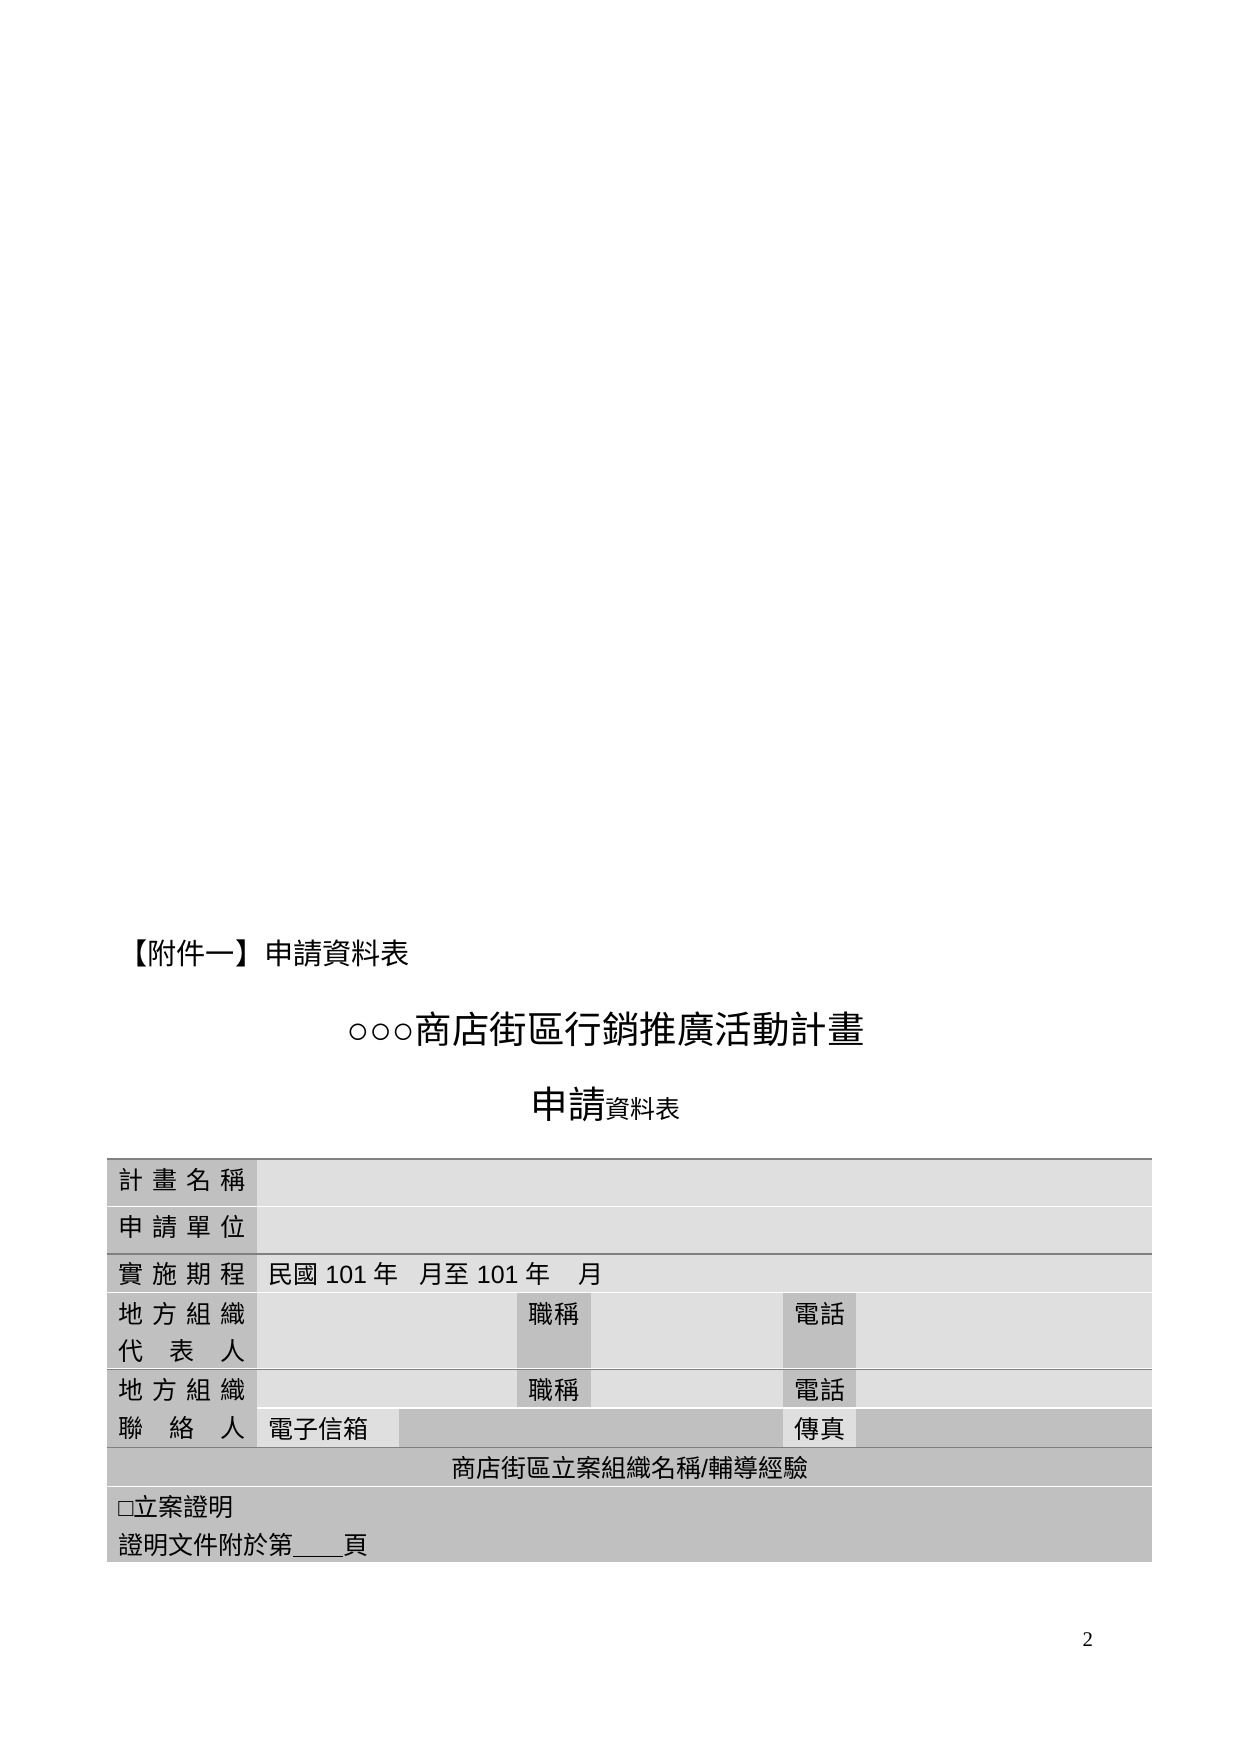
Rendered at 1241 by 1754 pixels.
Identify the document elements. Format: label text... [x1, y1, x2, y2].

text 申請資料表 [118, 1064, 1092, 1139]
table_cell [856, 1409, 1152, 1447]
table_cell 申請單位 [107, 1207, 257, 1253]
table_cell 地方組織 代表人 [107, 1293, 257, 1368]
table_cell 商店街區立案組織名稱/輔導經驗 [107, 1448, 1152, 1486]
table_cell [257, 1293, 517, 1368]
table_cell 實施期程 [107, 1255, 257, 1292]
table_cell 職稱 [517, 1370, 591, 1407]
table_cell □立案證明 證明文件附於第＿＿頁 [107, 1487, 1152, 1562]
table_cell 職稱 [517, 1293, 591, 1368]
table_header [257, 1160, 1152, 1206]
table_cell [591, 1370, 783, 1407]
table_cell [257, 1370, 517, 1407]
table_cell 電話 [783, 1293, 856, 1368]
table_cell 地方組織 聯絡人 [107, 1370, 257, 1447]
table_cell [856, 1370, 1152, 1407]
table_cell 民國 101 年 月至 101 年 月 [257, 1255, 1152, 1292]
text ○○○商店街區行銷推廣活動計畫 [118, 989, 1092, 1064]
table_cell [257, 1207, 1152, 1253]
table_cell [399, 1409, 783, 1447]
table_cell [856, 1293, 1152, 1368]
table_cell 電話 [783, 1370, 856, 1407]
text 【附件一】申請資料表 [118, 914, 1092, 989]
table_cell [591, 1293, 783, 1368]
table_cell 電子信箱 [257, 1409, 399, 1447]
table_header 計畫名稱 [107, 1160, 257, 1206]
table_cell 傳真 [783, 1409, 856, 1447]
